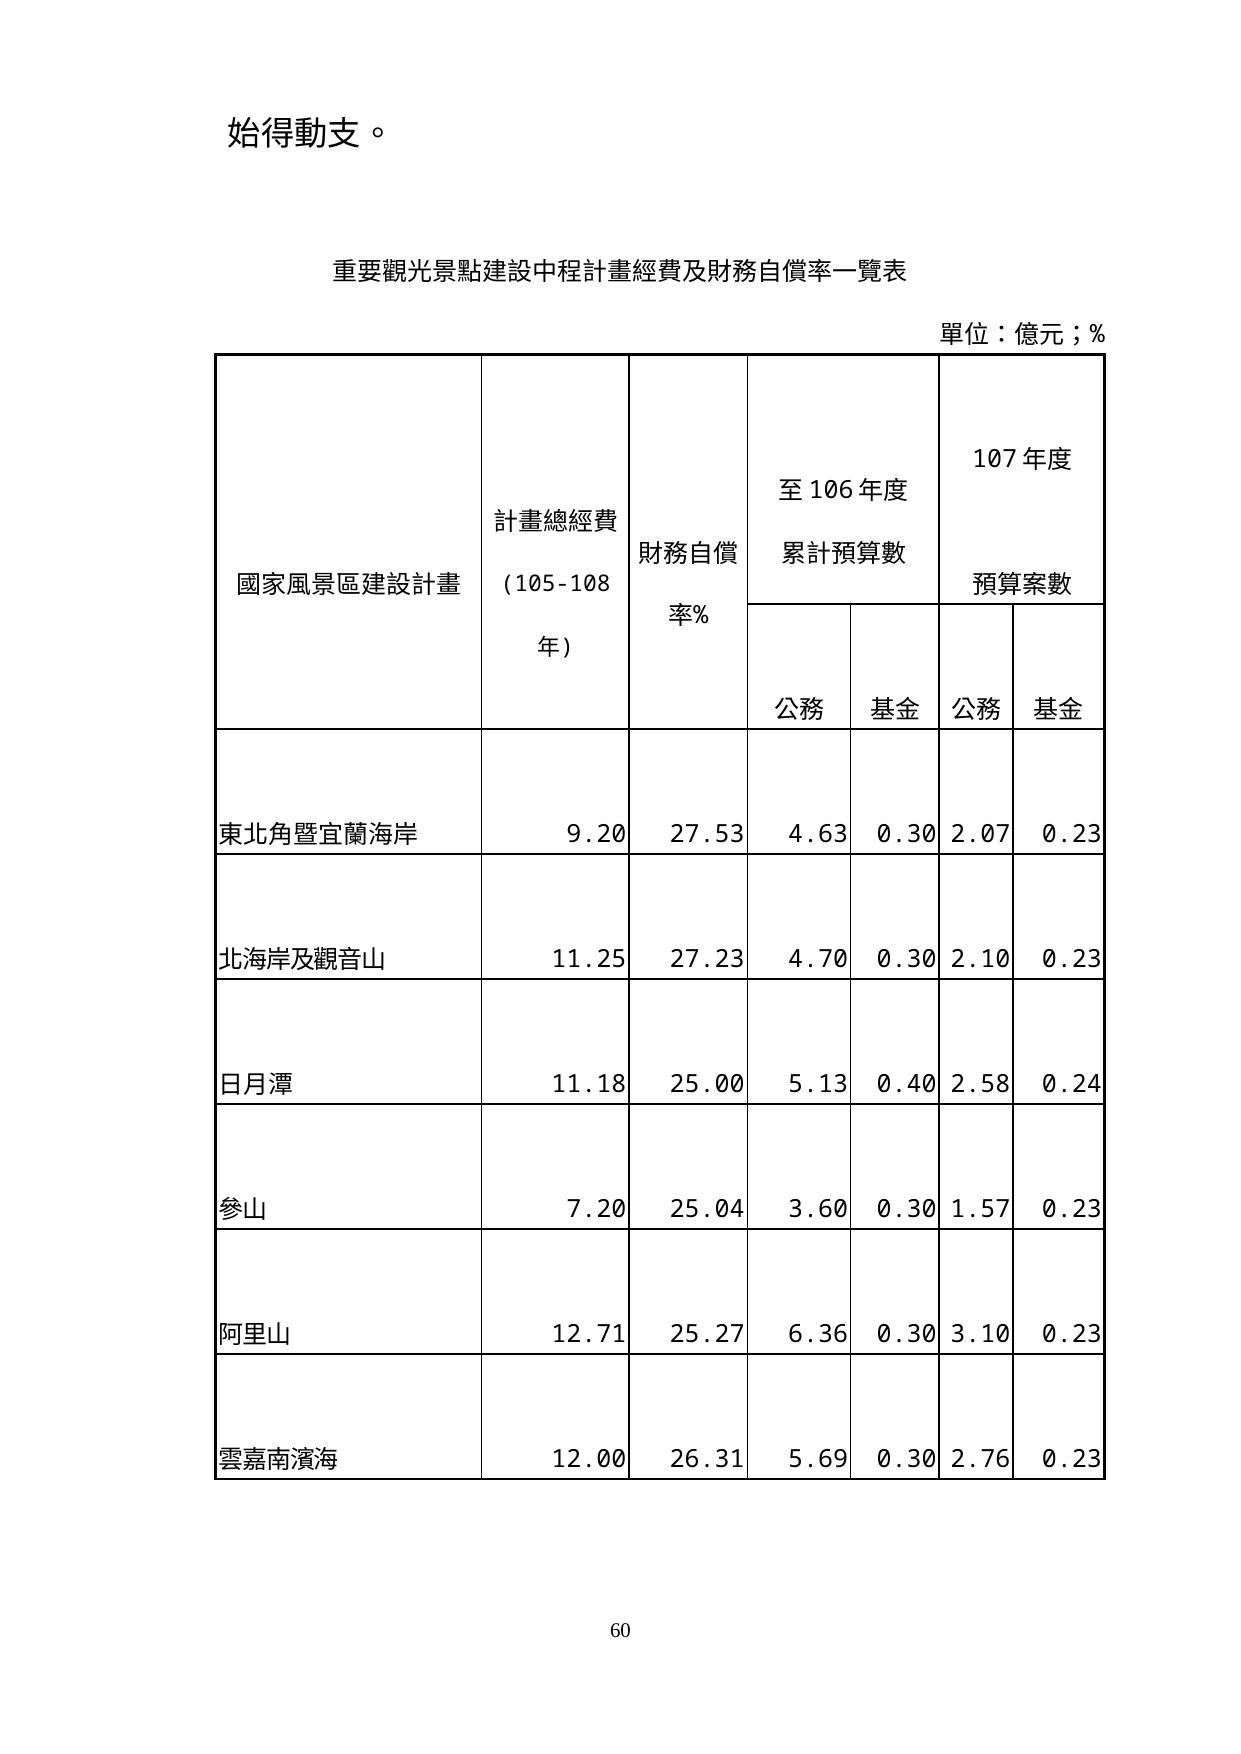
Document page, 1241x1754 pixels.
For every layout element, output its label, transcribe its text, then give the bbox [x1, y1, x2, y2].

table_cell 基金 [1014, 605, 1103, 728]
table_header 至106年度 累計預算數 [748, 356, 938, 603]
table_cell 0.30 [851, 1105, 938, 1228]
table_cell 東北角暨宜蘭海岸 [217, 730, 481, 853]
table_cell 阿里山 [217, 1230, 481, 1353]
text 重要觀光景點建設中程計畫經費及財務自償率一覽表 [136, 228, 1104, 291]
table_cell 0.30 [851, 1230, 938, 1353]
table_cell 6.36 [748, 1230, 850, 1353]
table_header 107年度 預算案數 [940, 356, 1103, 603]
text 單位：億元；% [136, 291, 1104, 353]
table_cell 3.60 [748, 1105, 850, 1228]
table_cell 4.63 [748, 730, 850, 853]
table_cell 1.57 [940, 1105, 1012, 1228]
table_cell 11.25 [482, 855, 628, 978]
table_cell 北海岸及觀音山 [217, 855, 481, 978]
table_cell 0.23 [1014, 855, 1103, 978]
text (三十四)交通部觀光局及所屬107年度預算「國家風景區開發與管理」項下「國家風景區建設計畫」編列28億7,237萬7千元，係為辦理「重要觀光景點建設中程計畫（105－108年）」，累計至106年度公務預算及觀光作業基金已編列預算數69.51億元，惟迄106年8月底「國家風景區整體發展暨財務計畫」尚未陳報行政院即編列預算，與國家發展委員會溝通協調機制有待加強，且目前整體財務自償率為20.56%，部分子計畫財務自償率偏低現象仍未改善，顯見規劃有欠周延。故凍結交通部觀光局及所屬107年度預算「國家風景區開發與管理」項下「國家風景區建設計畫」編列28億7,237萬7千元之五分之一，俟交通部觀光局於1個月內研謀改善方法並向立法院交通委員會提出書面報告後，始得動支。 [161, 103, 1104, 155]
table_cell 12.71 [482, 1230, 628, 1353]
table_cell 4.70 [748, 855, 850, 978]
table_cell 2.58 [940, 980, 1012, 1103]
table_cell 0.23 [1014, 1230, 1103, 1353]
table_cell 0.40 [851, 980, 938, 1103]
table_cell 27.23 [630, 855, 747, 978]
table_cell 日月潭 [217, 980, 481, 1103]
table_cell 2.76 [940, 1355, 1012, 1478]
table_cell 0.23 [1014, 1355, 1103, 1478]
table_cell 5.13 [748, 980, 850, 1103]
table_cell 2.10 [940, 855, 1012, 978]
table_cell 12.00 [482, 1355, 628, 1478]
table_cell 基金 [851, 605, 938, 728]
table_cell 25.04 [630, 1105, 747, 1228]
table_cell 0.23 [1014, 730, 1103, 853]
table_cell 11.18 [482, 980, 628, 1103]
table_cell 7.20 [482, 1105, 628, 1228]
table_cell 9.20 [482, 730, 628, 853]
table_cell 27.53 [630, 730, 747, 853]
table_cell 雲嘉南濱海 [217, 1355, 481, 1478]
table_cell 公務 [940, 605, 1012, 728]
table_cell 3.10 [940, 1230, 1012, 1353]
table_cell 0.30 [851, 730, 938, 853]
table_cell 0.24 [1014, 980, 1103, 1103]
table_cell 25.27 [630, 1230, 747, 1353]
table_cell 25.00 [630, 980, 747, 1103]
table_cell 公務 [748, 605, 850, 728]
table_header 財務自償率% [630, 356, 747, 728]
table_cell 參山 [217, 1105, 481, 1228]
table_cell 0.23 [1014, 1105, 1103, 1228]
table_cell 26.31 [630, 1355, 747, 1478]
table_cell 0.30 [851, 855, 938, 978]
table_cell 5.69 [748, 1355, 850, 1478]
table_cell 2.07 [940, 730, 1012, 853]
table_header 計畫總經費 (105-108年) [482, 356, 628, 728]
table_cell 0.30 [851, 1355, 938, 1478]
table_header 國家風景區建設計畫 [217, 356, 481, 728]
